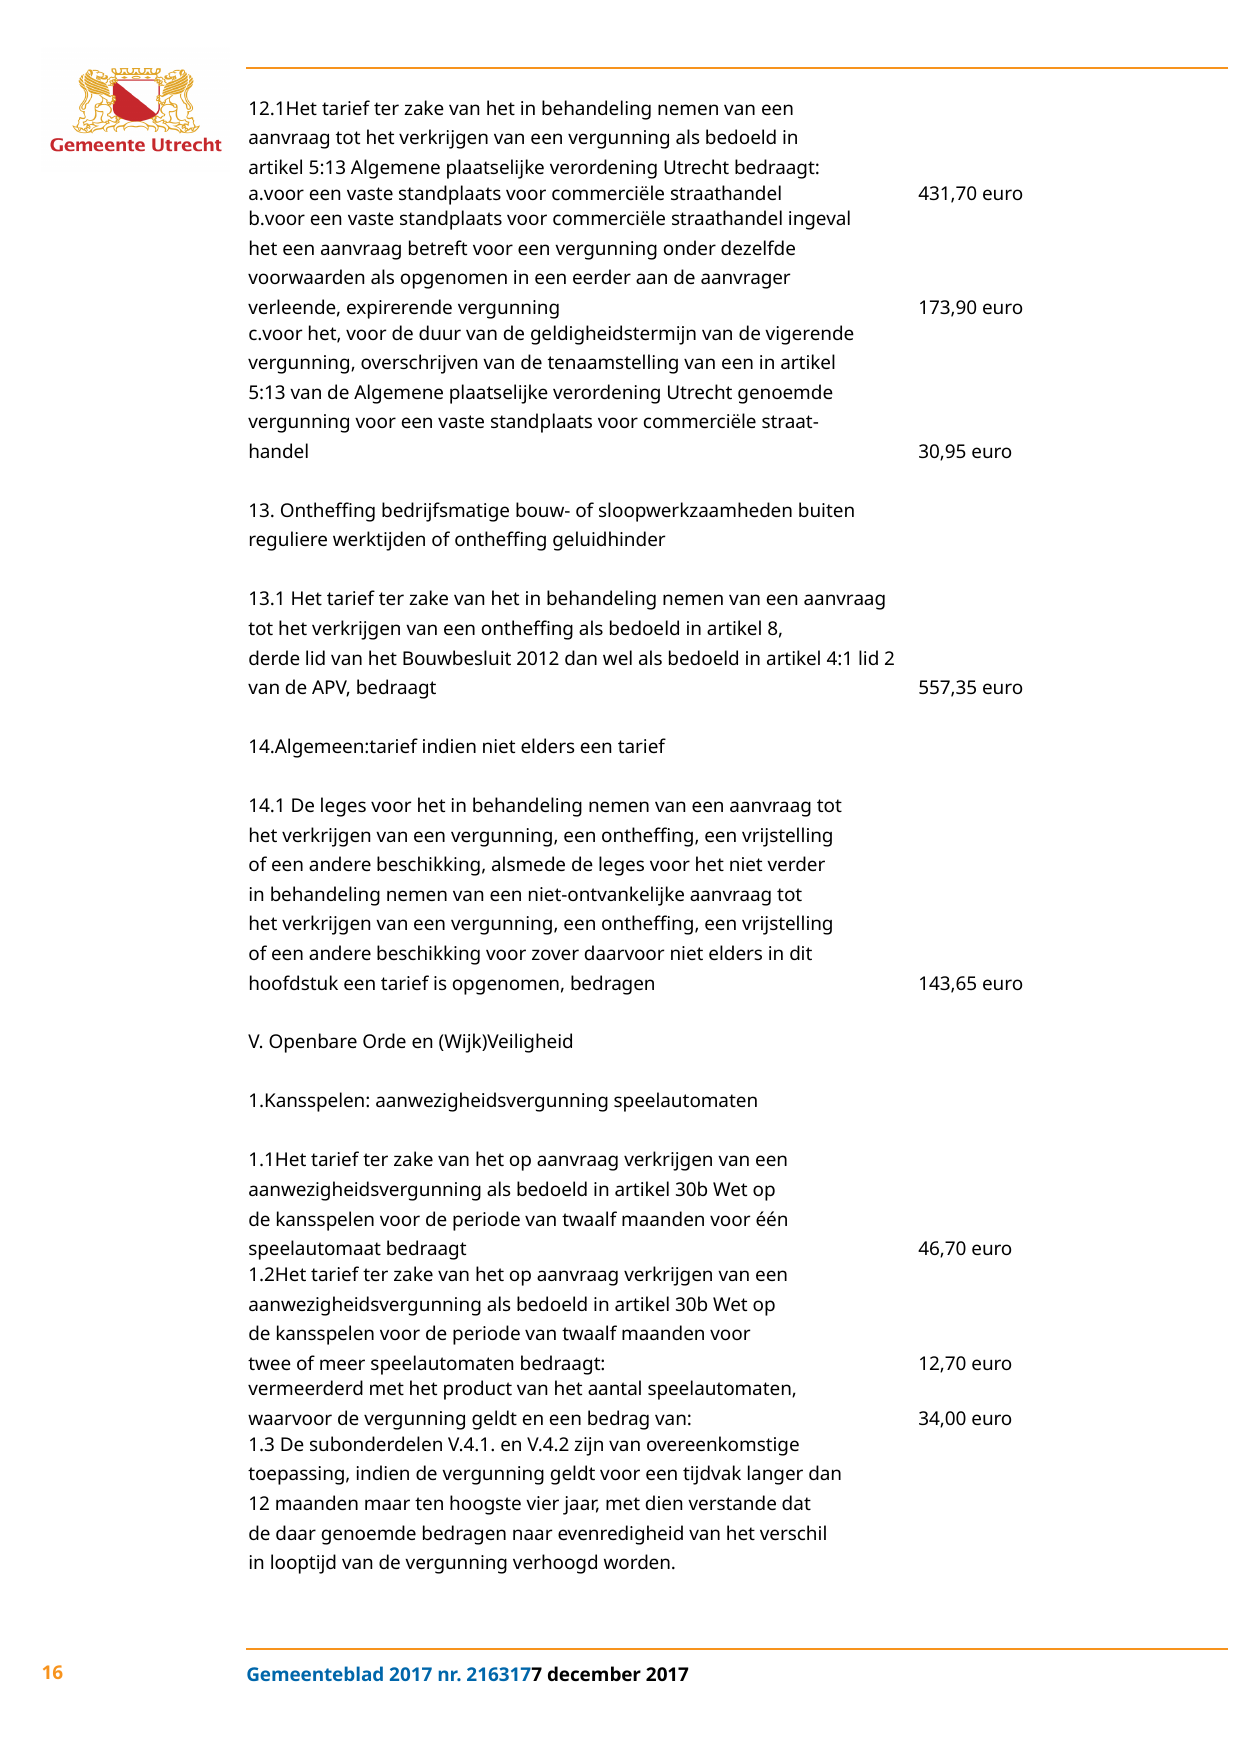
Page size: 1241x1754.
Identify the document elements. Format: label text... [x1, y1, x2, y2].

table_cell a.voor een vaste standplaats voor commerciële straathandel [248, 180, 918, 205]
table_header 13.1 Het tarief ter zake van het in behandeling nemen van een aanvraag tot het verkrijgen van een ontheffing als bedoeld in artikel 8, derde lid van het Bouwbesluit 2012 dan wel als bedoeld in artikel 4:1 lid 2 van de APV, bedraagt [248, 586, 918, 700]
table_cell vermeerderd met het product van het aantal speelautomaten, waarvoor de vergunning geldt en een bedrag van: [248, 1376, 918, 1431]
table_cell [918, 1431, 1152, 1575]
table_cell 173,90 euro [918, 205, 1152, 320]
table_header 46,70 euro [918, 1147, 1152, 1261]
table_header 557,35 euro [918, 586, 1152, 700]
table_cell b.voor een vaste standplaats voor commerciële straathandel ingeval het een aanvraag betreft voor een vergunning onder dezelfde voorwaarden als opgenomen in een eerder aan de aanvrager verleende, expirerende vergunning [248, 205, 918, 320]
text 1.Kansspelen: aanwezigheidsvergunning speelautomaten [248, 1087, 1152, 1113]
table_cell 1.2Het tarief ter zake van het op aanvraag verkrijgen van een aanwezigheidsvergunning als bedoeld in artikel 30b Wet op de kansspelen voor de periode van twaalf maanden voor twee of meer speelautomaten bedraagt: [248, 1261, 918, 1376]
table_cell 34,00 euro [918, 1376, 1152, 1431]
text 14.Algemeen:tarief indien niet elders een tarief [248, 733, 1152, 759]
table_cell 1.3 De subonderdelen V.4.1. en V.4.2 zijn van overeenkomstige toepassing, indien de vergunning geldt voor een tijdvak langer dan 12 maanden maar ten hoogste vier jaar, met dien verstande dat de daar genoemde bedragen naar evenredigheid van het verschil in looptijd van de vergunning verhoogd worden. [248, 1431, 918, 1575]
text 13. Ontheffing bedrijfsmatige bouw- of sloopwerkzaamheden buiten [248, 497, 1152, 522]
text V. Openbare Orde en (Wijk)Veiligheid [248, 1028, 1152, 1054]
picture [41, 47, 231, 172]
table_header 1.1Het tarief ter zake van het op aanvraag verkrijgen van een aanwezigheidsvergunning als bedoeld in artikel 30b Wet op de kansspelen voor de periode van twaalf maanden voor één speelautomaat bedraagt [248, 1147, 918, 1261]
table_cell 30,95 euro [918, 320, 1152, 464]
text reguliere werktijden of ontheffing geluidhinder [248, 526, 1152, 552]
table_cell 431,70 euro [918, 180, 1152, 205]
table_header 12.1Het tarief ter zake van het in behandeling nemen van een aanvraag tot het verkrijgen van een vergunning als bedoeld in artikel 5:13 Algemene plaatselijke verordening Utrecht bedraagt: [248, 95, 918, 180]
table_header 143,65 euro [918, 792, 1152, 995]
table_header [918, 95, 1152, 180]
table_cell 12,70 euro [918, 1261, 1152, 1376]
table_cell c.voor het, voor de duur van de geldigheidstermijn van de vigerende vergunning, overschrijven van de tenaamstelling van een in artikel 5:13 van de Algemene plaatselijke verordening Utrecht genoemde vergunning voor een vaste standplaats voor commerciële straat- handel [248, 320, 918, 464]
table_header 14.1 De leges voor het in behandeling nemen van een aanvraag tot het verkrijgen van een vergunning, een ontheffing, een vrijstelling of een andere beschikking, alsmede de leges voor het niet verder in behandeling nemen van een niet-ontvankelijke aanvraag tot het verkrijgen van een vergunning, een ontheffing, een vrijstelling of een andere beschikking voor zover daarvoor niet elders in dit hoofdstuk een tarief is opgenomen, bedragen [248, 792, 918, 995]
